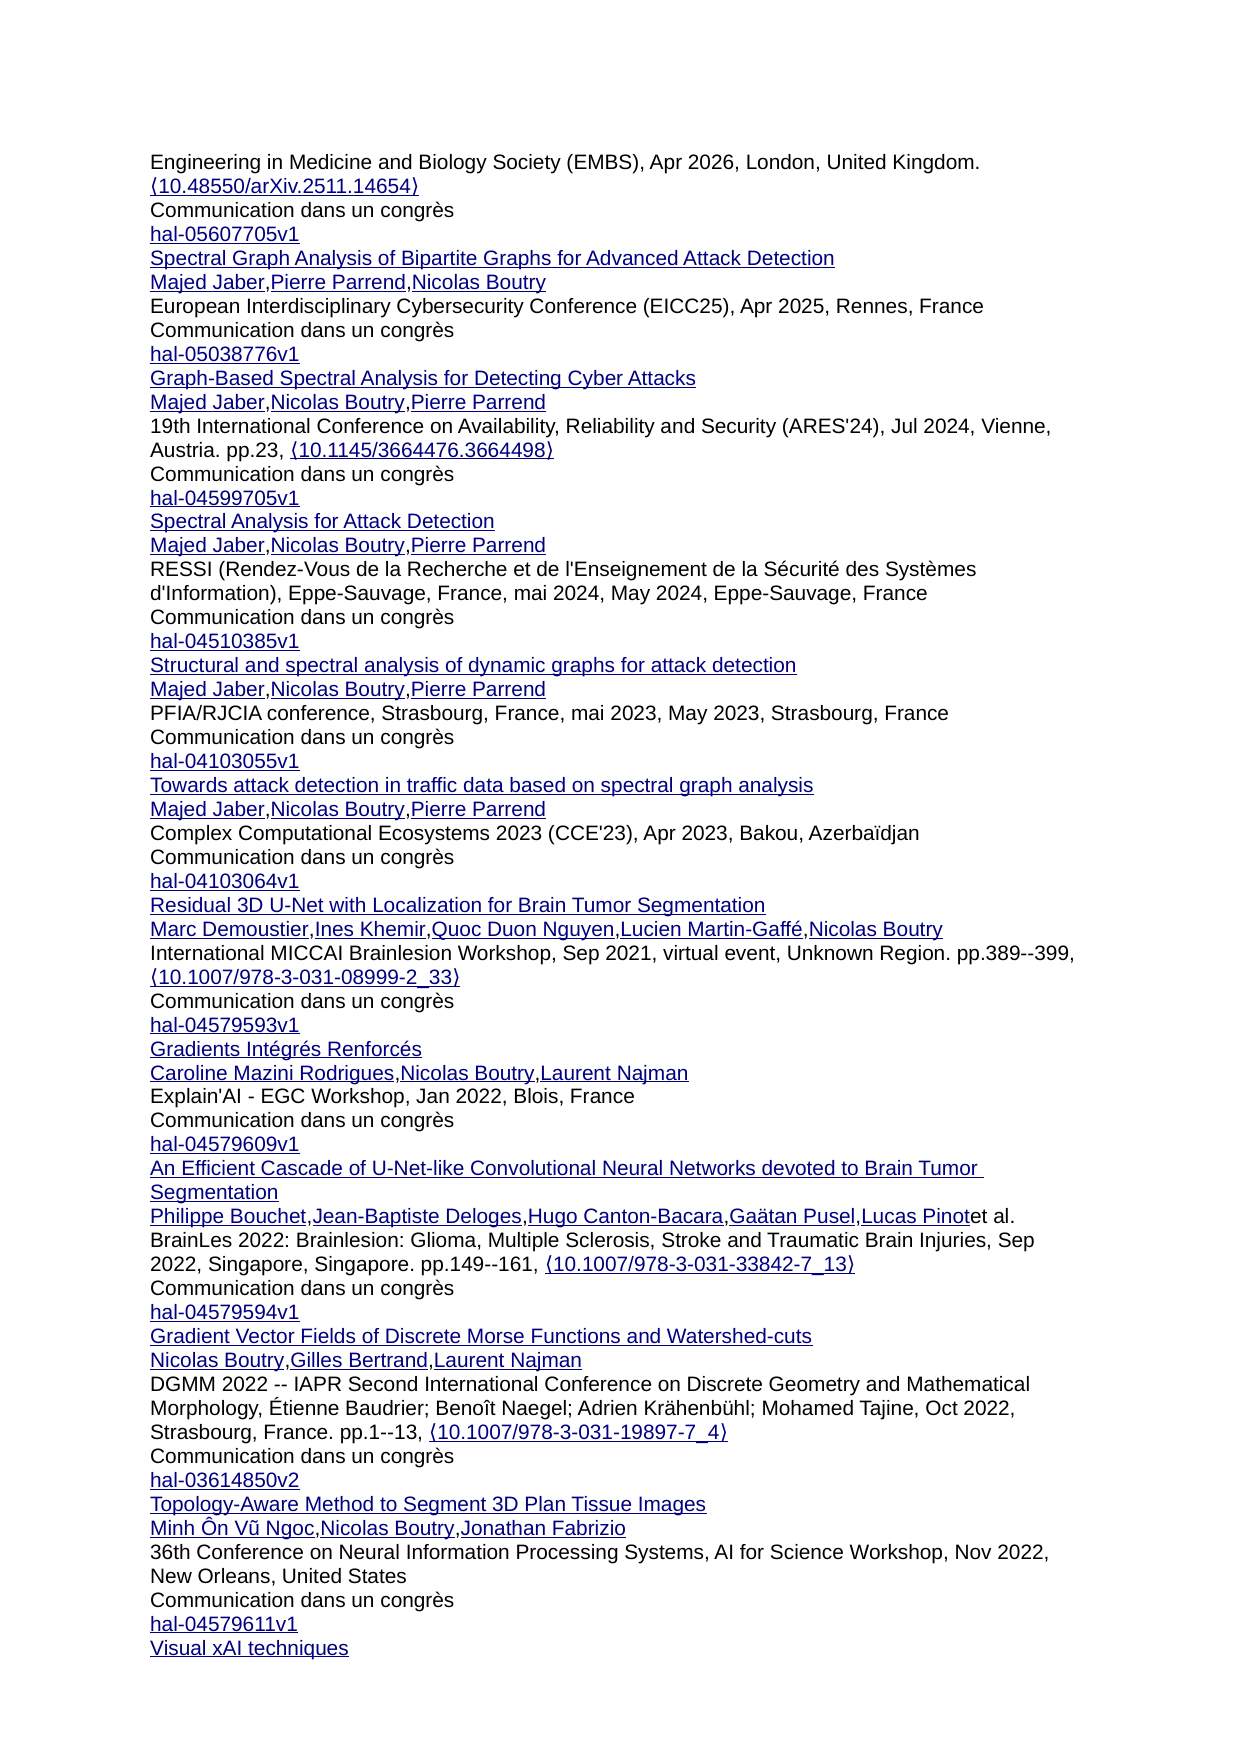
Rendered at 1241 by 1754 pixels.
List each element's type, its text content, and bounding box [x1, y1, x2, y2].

table_cell Spectral Graph Analysis of Bipartite Graphs for Advanced Attack Detection Majed Jaber,Pierre Parrend,Nicolas Boutry European Interdisciplinary Cybersecurity Conference (EICC25), Apr 2025, Rennes, France Communication dans un congrès hal-05038776v1 [150, 246, 1090, 366]
table_cell An Efficient Cascade of U-Net-like Convolutional Neural Networks devoted to Brain Tumor Segmentation Philippe Bouchet,Jean-Baptiste Deloges,Hugo Canton-Bacara,Gaätan Pusel,Lucas Pinotet al. BrainLes 2022: Brainlesion: Glioma, Multiple Sclerosis, Stroke and Traumatic Brain Injuries, Sep 2022, Singapore, Singapore. pp.149--161, ⟨10.1007/978-3-031-33842-7_13⟩ Communication dans un congrès hal-04579594v1 [150, 1156, 1090, 1324]
table_cell Towards attack detection in traffic data based on spectral graph analysis Majed Jaber,Nicolas Boutry,Pierre Parrend Complex Computational Ecosystems 2023 (CCE'23), Apr 2023, Bakou, Azerbaïdjan Communication dans un congrès hal-04103064v1 [150, 773, 1090, 893]
table_cell Residual 3D U-Net with Localization for Brain Tumor Segmentation Marc Demoustier,Ines Khemir,Quoc Duon Nguyen,Lucien Martin-Gaffé,Nicolas Boutry International MICCAI Brainlesion Workshop, Sep 2021, virtual event, Unknown Region. pp.389--399, ⟨10.1007/978-3-031-08999-2_33⟩ Communication dans un congrès hal-04579593v1 [150, 893, 1090, 1036]
table_header Engineering in Medicine and Biology Society (EMBS), Apr 2026, London, United Kingdom. ⟨10.48550/arXiv.2511.14654⟩ Communication dans un congrès hal-05607705v1 [150, 150, 1090, 246]
table_cell Graph-Based Spectral Analysis for Detecting Cyber Attacks Majed Jaber,Nicolas Boutry,Pierre Parrend 19th International Conference on Availability, Reliability and Security (ARES'24), Jul 2024, Vienne, Austria. pp.23, ⟨10.1145/3664476.3664498⟩ Communication dans un congrès hal-04599705v1 [150, 366, 1090, 509]
table_cell Gradient Vector Fields of Discrete Morse Functions and Watershed-cuts Nicolas Boutry,Gilles Bertrand,Laurent Najman DGMM 2022 -- IAPR Second International Conference on Discrete Geometry and Mathematical Morphology, Étienne Baudrier; Benoît Naegel; Adrien Krähenbühl; Mohamed Tajine, Oct 2022, Strasbourg, France. pp.1--13, ⟨10.1007/978-3-031-19897-7_4⟩ Communication dans un congrès hal-03614850v2 [150, 1324, 1090, 1492]
table_cell Structural and spectral analysis of dynamic graphs for attack detection Majed Jaber,Nicolas Boutry,Pierre Parrend PFIA/RJCIA conference, Strasbourg, France, mai 2023, May 2023, Strasbourg, France Communication dans un congrès hal-04103055v1 [150, 653, 1090, 773]
table_cell Gradients Intégrés Renforcés Caroline Mazini Rodrigues,Nicolas Boutry,Laurent Najman Explain'AI - EGC Workshop, Jan 2022, Blois, France Communication dans un congrès hal-04579609v1 [150, 1036, 1090, 1156]
table_cell Spectral Analysis for Attack Detection Majed Jaber,Nicolas Boutry,Pierre Parrend RESSI (Rendez-Vous de la Recherche et de l'Enseignement de la Sécurité des Systèmes d'Information), Eppe-Sauvage, France, mai 2024, May 2024, Eppe-Sauvage, France Communication dans un congrès hal-04510385v1 [150, 509, 1090, 653]
table_cell Topology-Aware Method to Segment 3D Plan Tissue Images Minh Ôn Vũ Ngoc,Nicolas Boutry,Jonathan Fabrizio 36th Conference on Neural Information Processing Systems, AI for Science Workshop, Nov 2022, New Orleans, United States Communication dans un congrès hal-04579611v1 [150, 1492, 1090, 1635]
table_cell Visual xAI techniques [150, 1635, 1090, 1659]
